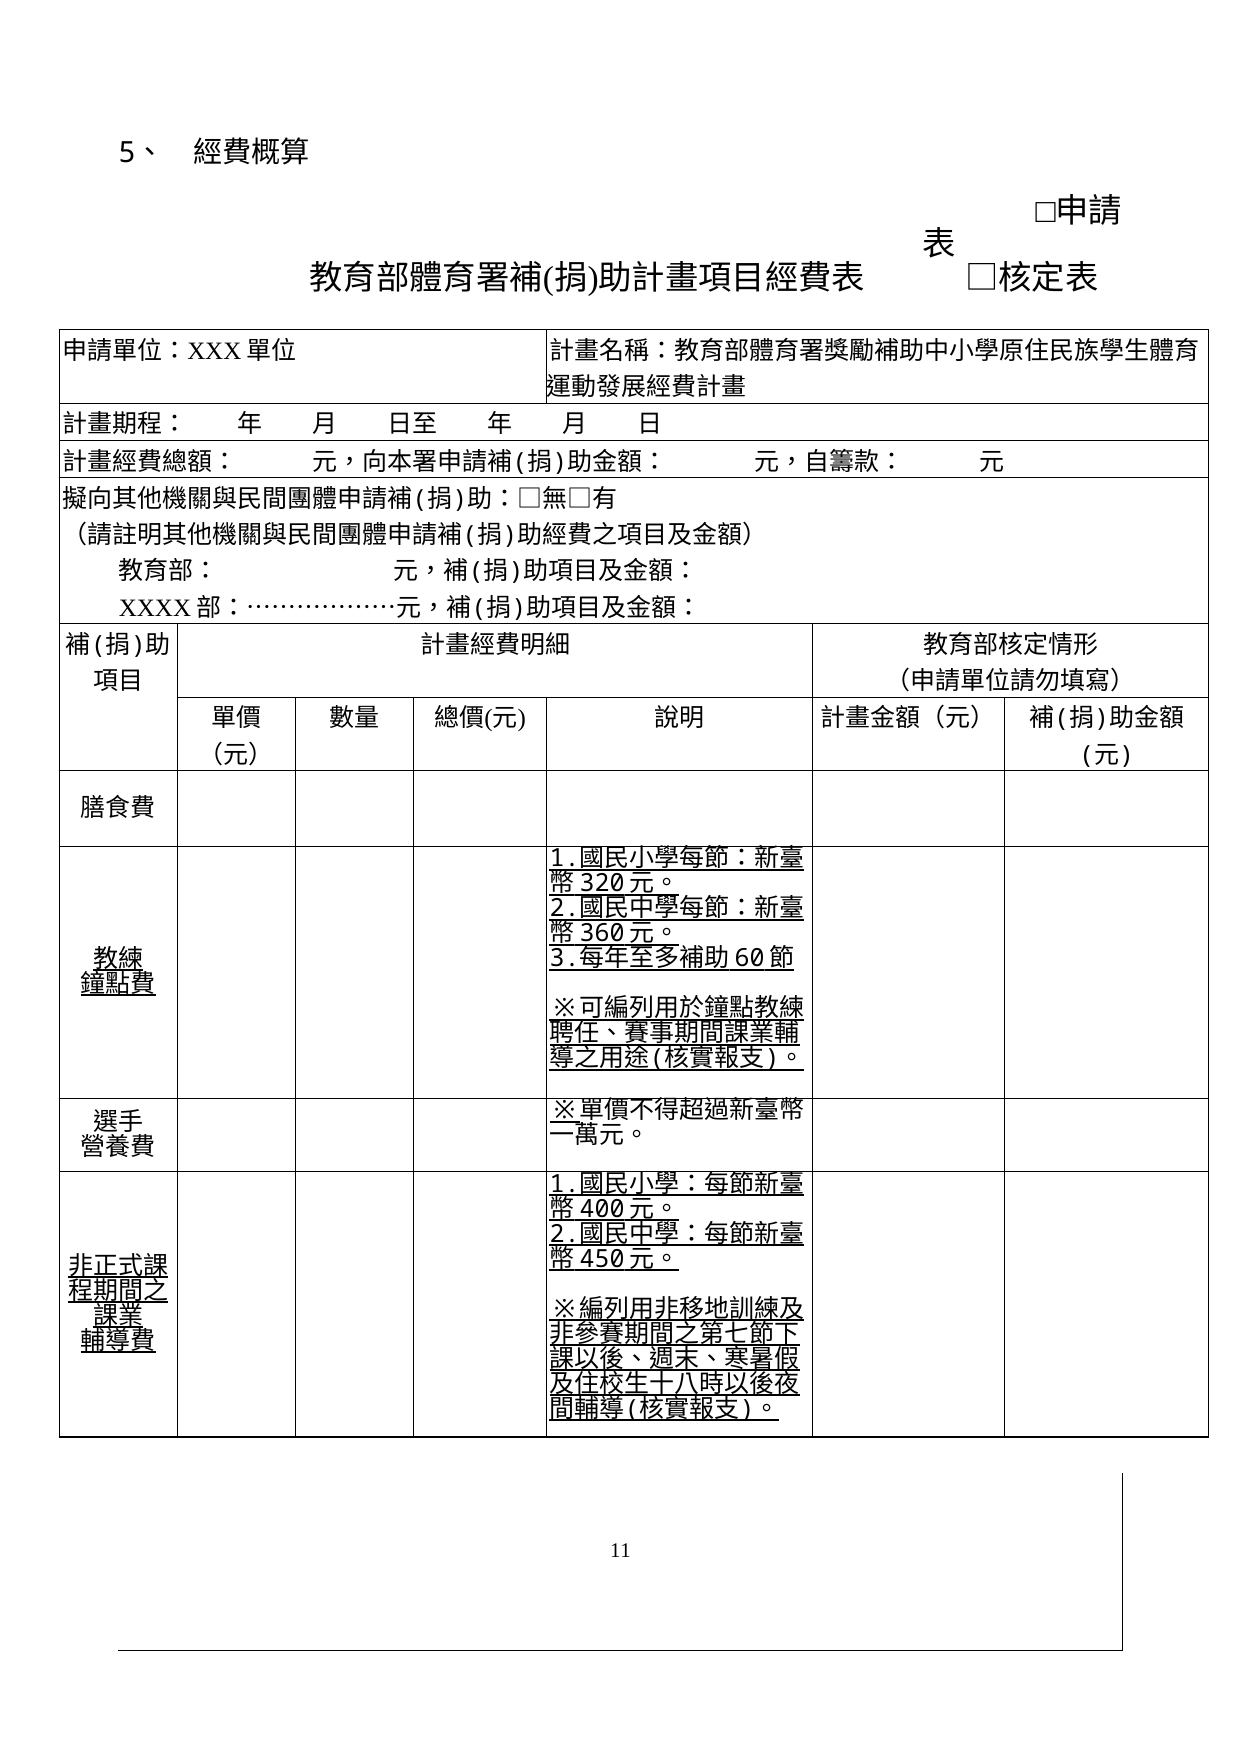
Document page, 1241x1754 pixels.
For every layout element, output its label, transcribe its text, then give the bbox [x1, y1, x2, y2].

table_cell 補(捐)助項目 [60, 624, 177, 770]
table_cell 說明 [547, 698, 812, 770]
table_cell 教練 鐘點費 [60, 847, 177, 1098]
table_cell [1005, 771, 1208, 846]
table_cell [296, 1172, 413, 1436]
table_cell [414, 1172, 546, 1436]
table_cell [290, 296, 417, 329]
table_cell 數量 [296, 698, 413, 770]
table_cell [1005, 847, 1208, 1098]
table_header □申請表 [748, 196, 1129, 262]
table_cell [296, 771, 413, 846]
table_header [542, 196, 748, 262]
table_cell [177, 296, 290, 329]
table_cell [59, 296, 177, 329]
table_cell 計畫名稱：教育部體育署獎勵補助中小學原住民族學生體育運動發展經費計畫 [547, 330, 1208, 403]
table_cell 計畫經費總額： 元，向本署申請補(捐)助金額： 元，自籌款： 元 [60, 441, 1208, 477]
table_cell 計畫期程： 年 月 日至 年 月 日 [60, 404, 1208, 440]
table_cell [813, 771, 1004, 846]
table_cell 教育部核定情形 （申請單位請勿填寫） [813, 624, 1208, 697]
table_cell ※單價不得超過新臺幣一萬元。 [547, 1099, 812, 1171]
table_cell [59, 263, 177, 296]
table_cell [813, 1172, 1004, 1436]
table_cell [414, 847, 546, 1098]
table_cell [542, 296, 748, 329]
table_cell 教育部體育署補(捐)助計畫項目經費表 □核定表 [290, 263, 1129, 296]
table_cell 非正式課程期間之課業 輔導費 [60, 1172, 177, 1436]
table_cell [1005, 1099, 1208, 1171]
table_cell 選手 營養費 [60, 1099, 177, 1171]
table_cell [178, 847, 295, 1098]
table_cell 擬向其他機關與民間團體申請補(捐)助：□無□有 （請註明其他機關與民間團體申請補(捐)助經費之項目及金額） 教育部： 元，補(捐)助項目及金額： XXXX部：………………元，補(捐)助項目及金額： [60, 478, 1208, 623]
list 經費概算 [118, 128, 1122, 171]
table_cell 單價（元） [178, 698, 295, 770]
table_cell [177, 263, 290, 296]
table_cell [1130, 263, 1208, 296]
table_cell [748, 296, 1129, 329]
table_cell 膳食費 [60, 771, 177, 846]
table_cell 申請單位：XXX單位 [60, 330, 546, 403]
table_header [177, 196, 290, 262]
table_cell [414, 771, 546, 846]
table_cell [813, 847, 1004, 1098]
table_cell 計畫經費明細 [178, 624, 812, 697]
table_header [290, 196, 417, 262]
table_cell [1130, 296, 1208, 329]
table_cell [547, 771, 812, 846]
table_header [59, 196, 177, 262]
table_cell 1.國民小學：每節新臺幣400元。 2.國民中學：每節新臺幣450元。 ※編列用非移地訓練及非參賽期間之第七節下課以後、週末、寒暑假及住校生十八時以後夜間輔導(核實報支)。 [547, 1172, 812, 1436]
table_cell 總價(元) [414, 698, 546, 770]
table_cell [296, 847, 413, 1098]
table_cell [296, 1099, 413, 1171]
table_cell [178, 1172, 295, 1436]
table_header [1130, 196, 1208, 262]
table_cell 1.國民小學每節：新臺幣320元。 2.國民中學每節：新臺幣360元。 3.每年至多補助60節 ※可編列用於鐘點教練聘任、賽事期間課業輔導之用途(核實報支)。 [547, 847, 812, 1098]
table_cell 補(捐)助金額(元) [1005, 698, 1208, 770]
table_cell [178, 771, 295, 846]
table_cell [1005, 1172, 1208, 1436]
table_cell 計畫金額（元） [813, 698, 1004, 770]
table_header [417, 196, 542, 262]
table_cell [417, 296, 542, 329]
table_cell [813, 1099, 1004, 1171]
table_cell [414, 1099, 546, 1171]
table_cell [178, 1099, 295, 1171]
